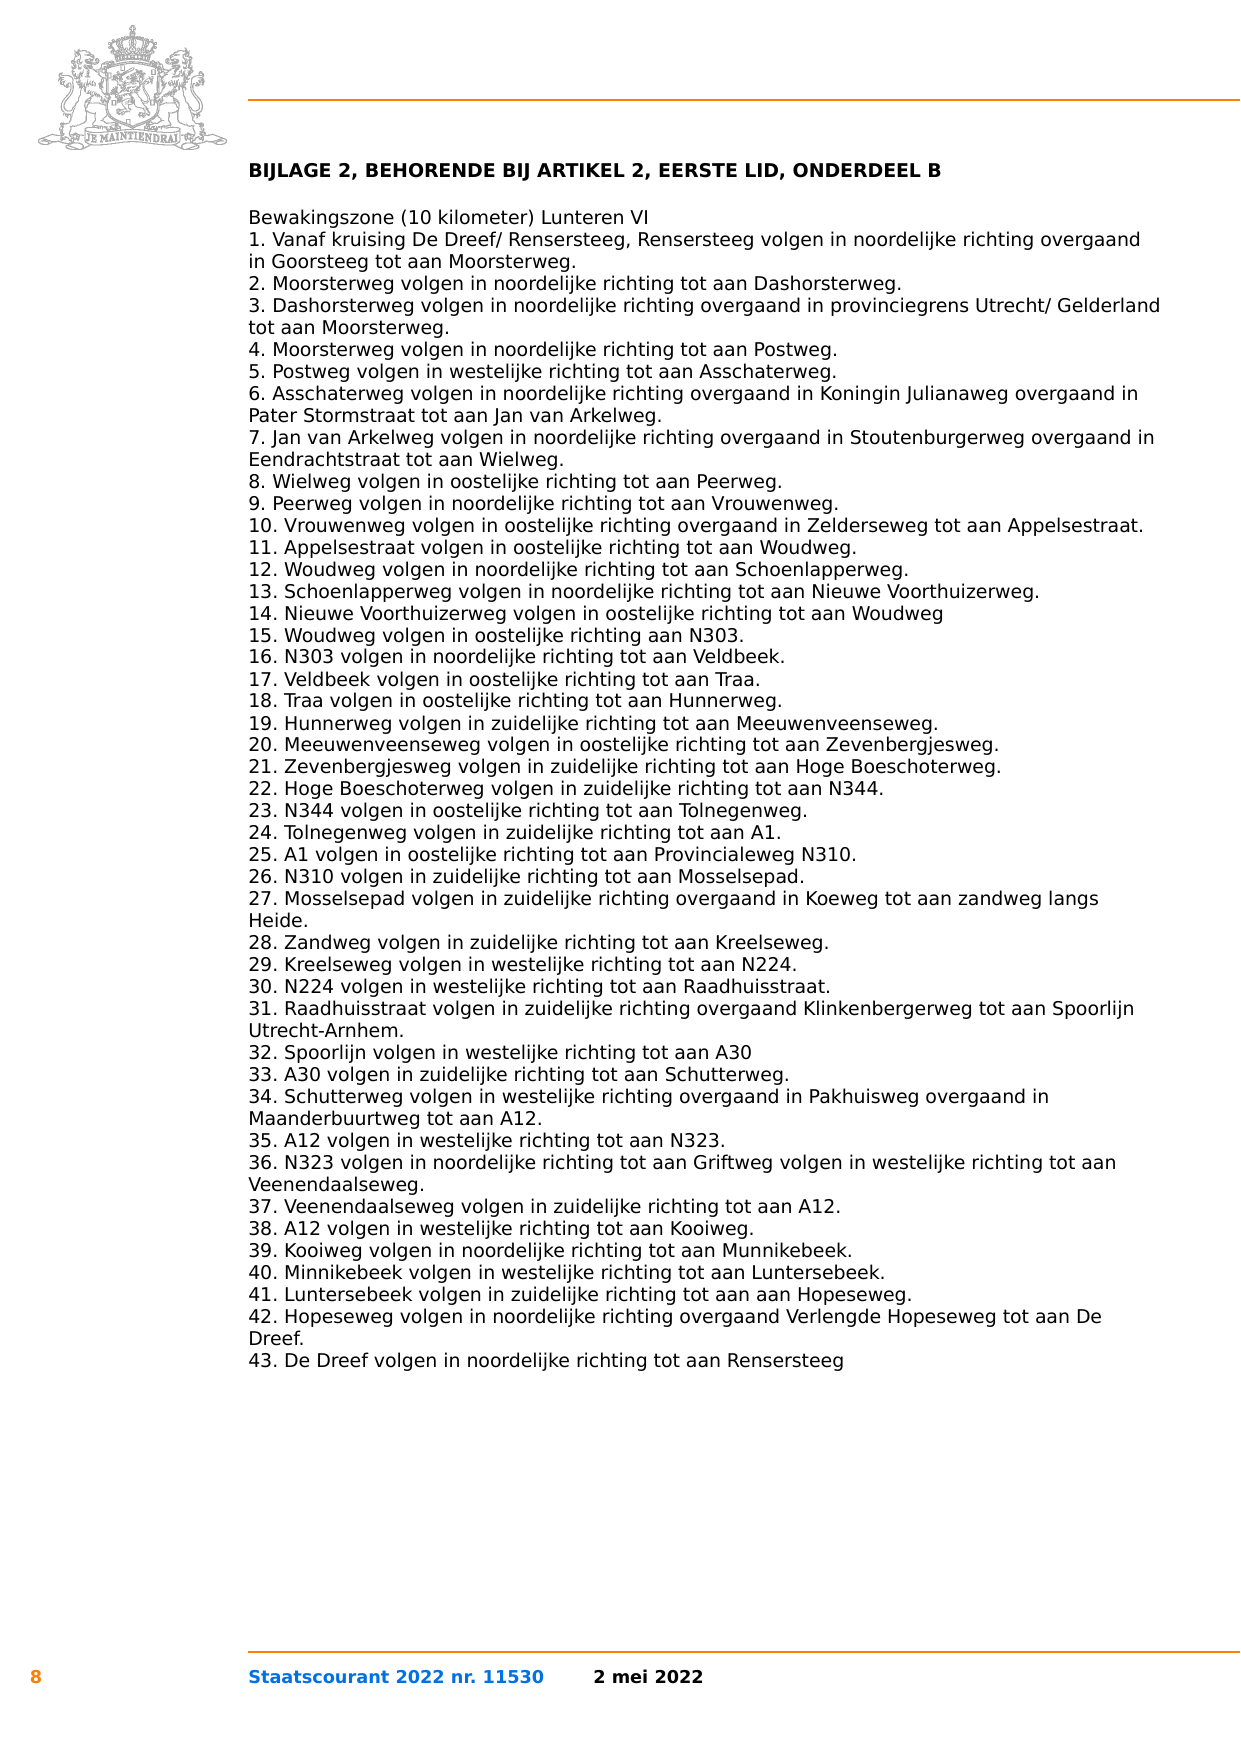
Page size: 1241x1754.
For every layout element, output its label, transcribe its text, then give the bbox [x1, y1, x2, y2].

text 29. Kreelseweg volgen in westelijke richting tot aan N224. [248, 954, 1163, 976]
text 20. Meeuwenveenseweg volgen in oostelijke richting tot aan Zevenbergjesweg. [248, 734, 1163, 756]
text 35. A12 volgen in westelijke richting tot aan N323. [248, 1130, 1163, 1152]
text 19. Hunnerweg volgen in zuidelijke richting tot aan Meeuwenveenseweg. [248, 712, 1163, 734]
text 27. Mosselsepad volgen in zuidelijke richting overgaand in Koeweg tot aan zandweg langs Heide. [248, 888, 1163, 932]
text Bewakingszone (10 kilometer) Lunteren VI [248, 207, 1163, 229]
picture [38, 25, 227, 150]
text 39. Kooiweg volgen in noordelijke richting tot aan Munnikebeek. [248, 1240, 1163, 1262]
text 12. Woudweg volgen in noordelijke richting tot aan Schoenlapperweg. [248, 558, 1163, 581]
text 2. Moorsterweg volgen in noordelijke richting tot aan Dashorsterweg. [248, 273, 1163, 295]
text 36. N323 volgen in noordelijke richting tot aan Griftweg volgen in westelijke richting tot aan Veenendaalseweg. [248, 1152, 1163, 1196]
text 40. Minnikebeek volgen in westelijke richting tot aan Luntersebeek. [248, 1262, 1163, 1284]
text 42. Hopeseweg volgen in noordelijke richting overgaand Verlengde Hopeseweg tot aan De Dreef. [248, 1306, 1163, 1350]
text 30. N224 volgen in westelijke richting tot aan Raadhuisstraat. [248, 976, 1163, 998]
text 32. Spoorlijn volgen in westelijke richting tot aan A30 [248, 1042, 1163, 1064]
text 38. A12 volgen in westelijke richting tot aan Kooiweg. [248, 1218, 1163, 1240]
text 37. Veenendaalseweg volgen in zuidelijke richting tot aan A12. [248, 1196, 1163, 1218]
text 11. Appelsestraat volgen in oostelijke richting tot aan Woudweg. [248, 537, 1163, 558]
text 25. A1 volgen in oostelijke richting tot aan Provincialeweg N310. [248, 844, 1163, 866]
subtitle BIJLAGE 2, BEHORENDE BIJ ARTIKEL 2, EERSTE LID, ONDERDEEL B [248, 160, 1163, 182]
text 8. Wielweg volgen in oostelijke richting tot aan Peerweg. [248, 471, 1163, 493]
text 10. Vrouwenweg volgen in oostelijke richting overgaand in Zelderseweg tot aan Appelsestraat. [248, 514, 1163, 537]
text 3. Dashorsterweg volgen in noordelijke richting overgaand in provinciegrens Utrecht/ Gelderland tot aan Moorsterweg. [248, 295, 1163, 339]
text 17. Veldbeek volgen in oostelijke richting tot aan Traa. [248, 668, 1163, 690]
text 4. Moorsterweg volgen in noordelijke richting tot aan Postweg. [248, 339, 1163, 361]
text 16. N303 volgen in noordelijke richting tot aan Veldbeek. [248, 646, 1163, 668]
text 28. Zandweg volgen in zuidelijke richting tot aan Kreelseweg. [248, 932, 1163, 954]
text 34. Schutterweg volgen in westelijke richting overgaand in Pakhuisweg overgaand in Maanderbuurtweg tot aan A12. [248, 1086, 1163, 1130]
text 24. Tolnegenweg volgen in zuidelijke richting tot aan A1. [248, 822, 1163, 844]
text 7. Jan van Arkelweg volgen in noordelijke richting overgaand in Stoutenburgerweg overgaand in Eendrachtstraat tot aan Wielweg. [248, 427, 1163, 471]
text 15. Woudweg volgen in oostelijke richting aan N303. [248, 624, 1163, 646]
text 5. Postweg volgen in westelijke richting tot aan Asschaterweg. [248, 361, 1163, 383]
text 26. N310 volgen in zuidelijke richting tot aan Mosselsepad. [248, 866, 1163, 888]
text 33. A30 volgen in zuidelijke richting tot aan Schutterweg. [248, 1064, 1163, 1086]
text 6. Asschaterweg volgen in noordelijke richting overgaand in Koningin Julianaweg overgaand in Pater Stormstraat tot aan Jan van Arkelweg. [248, 383, 1163, 427]
text 43. De Dreef volgen in noordelijke richting tot aan Rensersteeg [248, 1350, 1163, 1372]
text 31. Raadhuisstraat volgen in zuidelijke richting overgaand Klinkenbergerweg tot aan Spoorlijn Utrecht-Arnhem. [248, 998, 1163, 1042]
text 23. N344 volgen in oostelijke richting tot aan Tolnegenweg. [248, 800, 1163, 822]
text 14. Nieuwe Voorthuizerweg volgen in oostelijke richting tot aan Woudweg [248, 602, 1163, 624]
text 1. Vanaf kruising De Dreef/ Rensersteeg, Rensersteeg volgen in noordelijke richting overgaand in Goorsteeg tot aan Moorsterweg. [248, 229, 1163, 273]
text 41. Luntersebeek volgen in zuidelijke richting tot aan aan Hopeseweg. [248, 1284, 1163, 1306]
text 13. Schoenlapperweg volgen in noordelijke richting tot aan Nieuwe Voorthuizerweg. [248, 581, 1163, 602]
text 9. Peerweg volgen in noordelijke richting tot aan Vrouwenweg. [248, 493, 1163, 514]
text 18. Traa volgen in oostelijke richting tot aan Hunnerweg. [248, 690, 1163, 712]
text 22. Hoge Boeschoterweg volgen in zuidelijke richting tot aan N344. [248, 778, 1163, 800]
text 21. Zevenbergjesweg volgen in zuidelijke richting tot aan Hoge Boeschoterweg. [248, 756, 1163, 778]
